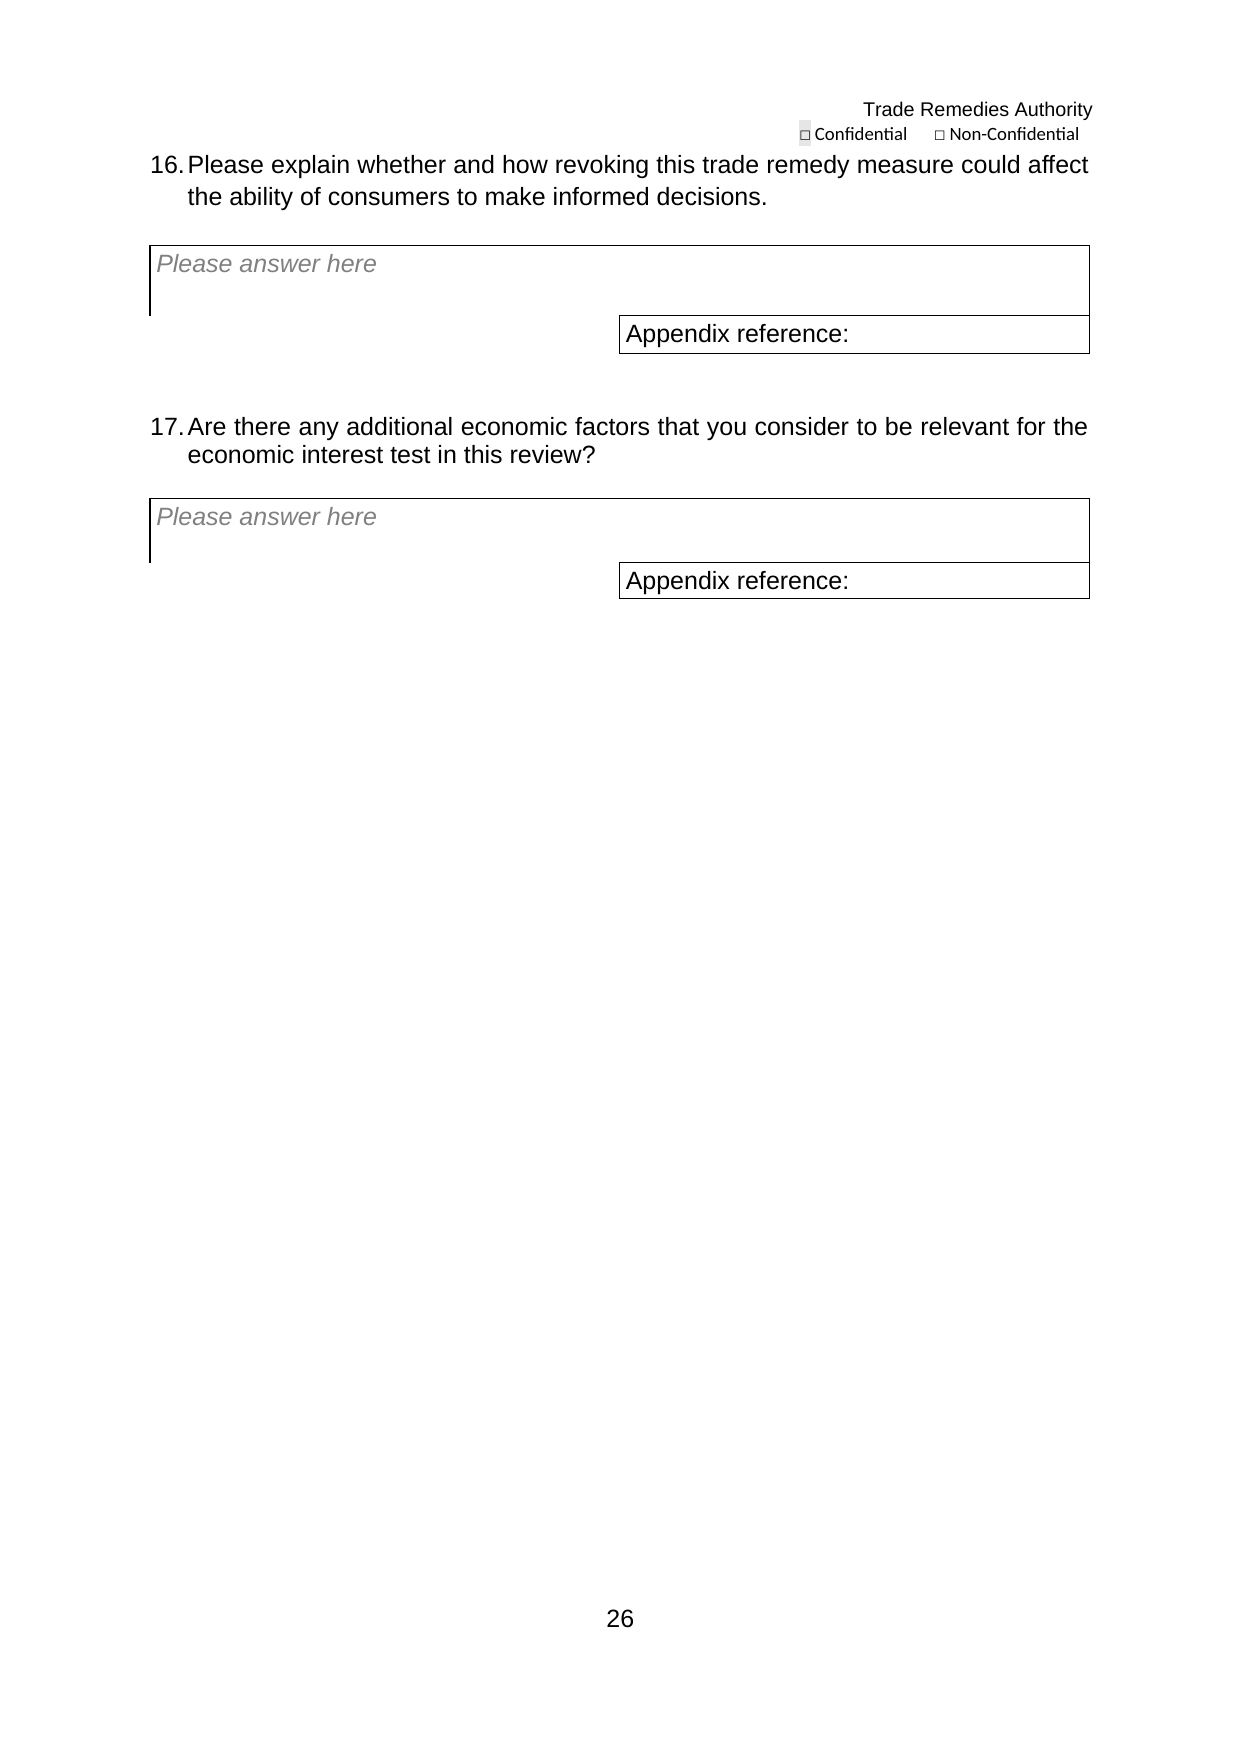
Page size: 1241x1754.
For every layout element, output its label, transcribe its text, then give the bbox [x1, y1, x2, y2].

table_header Please answer here [151, 246, 1089, 315]
list Please explain whether and how revoking this trade remedy measure could affect the ability of consumers to make informed decisions. [150, 150, 1090, 210]
table_header Please answer here [151, 499, 1089, 562]
table_cell [150, 563, 619, 598]
table_cell [150, 316, 619, 353]
list Are there any additional economic factors that you consider to be relevant for the economic interest test in this review? [150, 412, 1090, 469]
table_cell Appendix reference: [620, 563, 1089, 598]
table_cell Appendix reference: [620, 316, 1089, 353]
